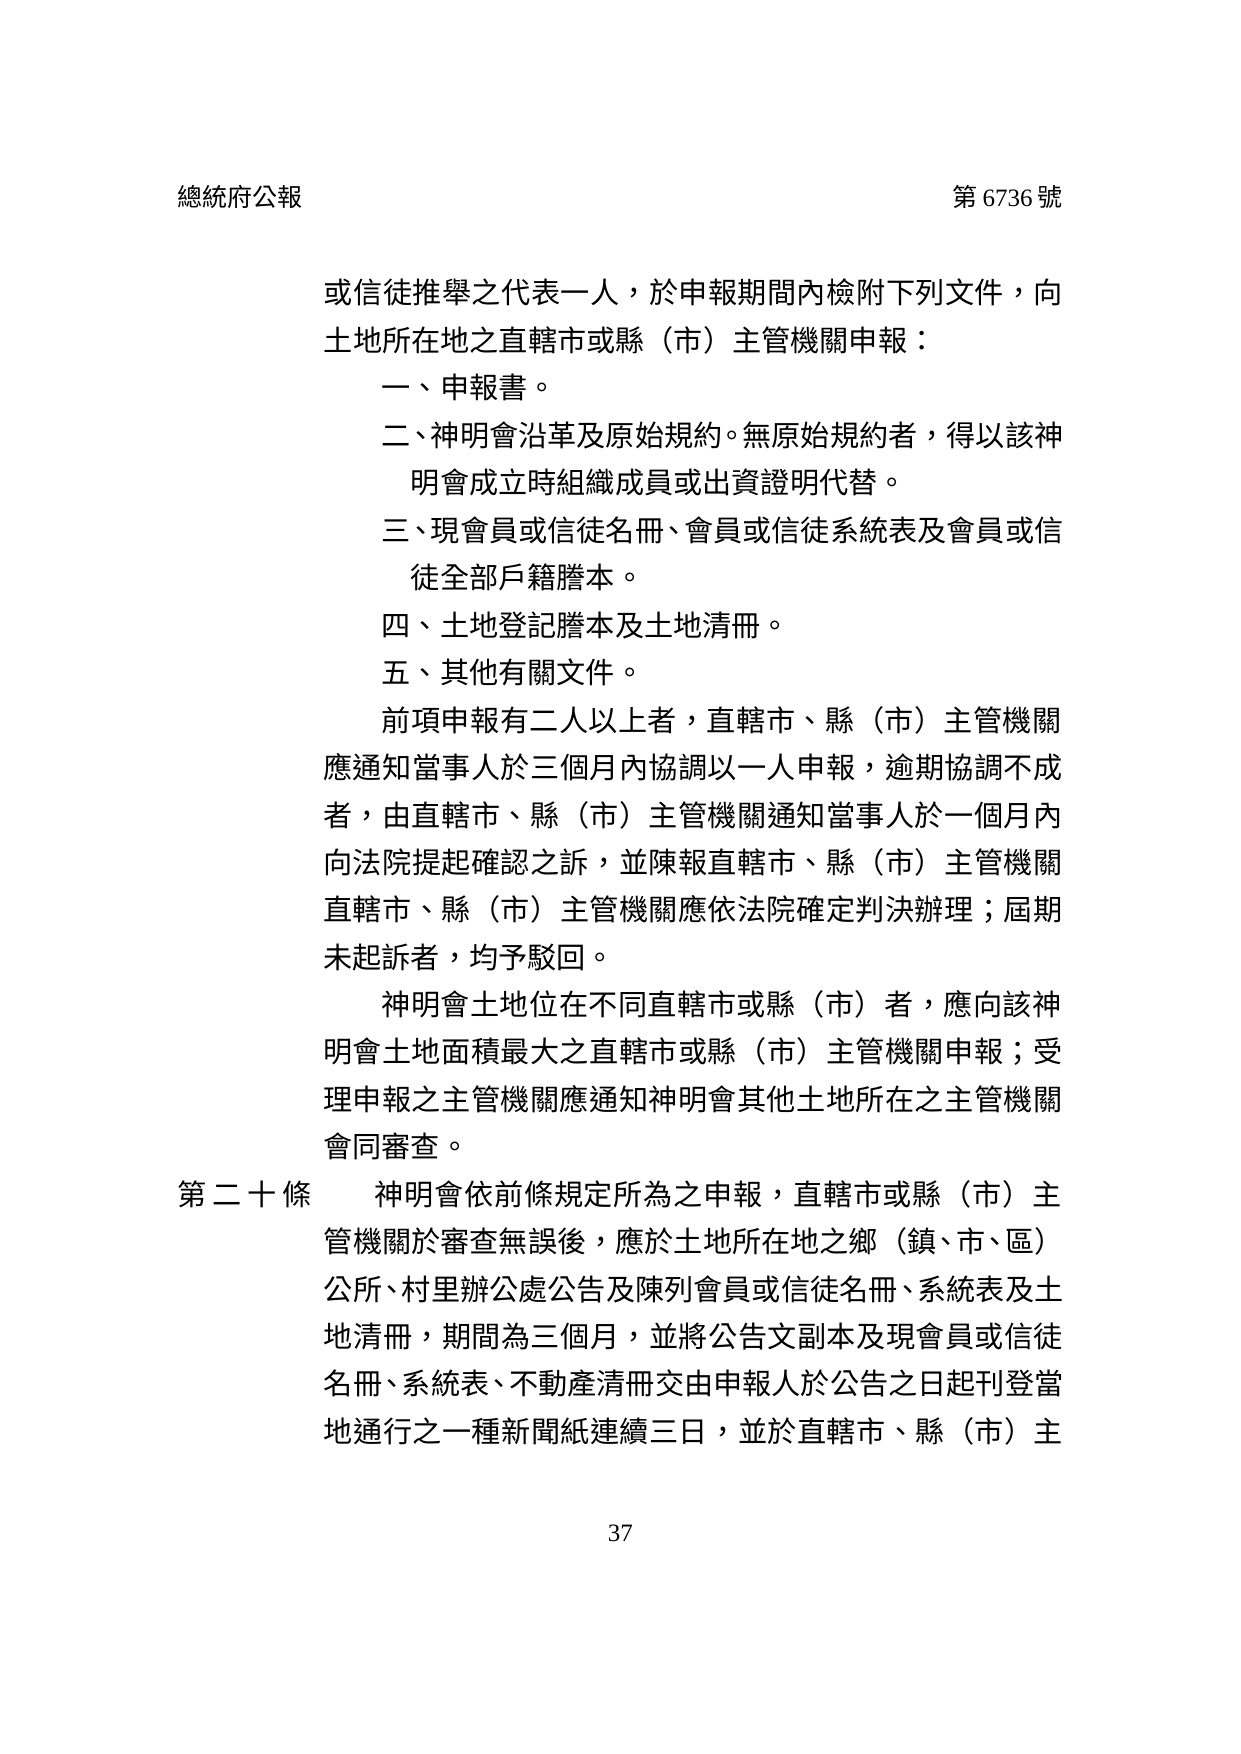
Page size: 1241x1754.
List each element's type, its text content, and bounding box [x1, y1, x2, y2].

text 一、申報書。 [381, 361, 1063, 408]
text 三、現會員或信徒名冊、會員或信徒系統表及會員或信徒全部戶籍謄本。 [381, 503, 1063, 598]
text 二、神明會沿革及原始規約。無原始規約者，得以該神明會成立時組織成員或出資證明代替。 [381, 408, 1063, 503]
text 四、土地登記謄本及土地清冊。 [381, 598, 1063, 646]
text 神明會土地位在不同直轄市或縣（市）者，應向該神明會土地面積最大之直轄市或縣（市）主管機關申報；受理申報之主管機關應通知神明會其他土地所在之主管機關會同審查。 [323, 978, 1063, 1167]
text 前項申報有二人以上者，直轄市、縣（市）主管機關應通知當事人於三個月內協調以一人申報，逾期協調不成者，由直轄市、縣（市）主管機關通知當事人於一個月內向法院提起確認之訴，並陳報直轄市、縣（市）主管機關，直轄市、縣（市）主管機關應依法院確定判決辦理；屆期未起訴者，均予駁回。 [323, 693, 1063, 978]
text 五、其他有關文件。 [381, 646, 1063, 693]
text 第二十條 神明會依前條規定所為之申報，直轄市或縣（市）主管機關於審查無誤後，應於土地所在地之鄉（鎮、市、區）公所、村里辦公處公告及陳列會員或信徒名冊、系統表及土地清冊，期間為三個月，並將公告文副本及現會員或信徒名冊、系統表、不動產清冊交由申報人於公告之日起刊登當地通行之一種新聞紙連續三日，並於直轄市、縣（市）主 [177, 1167, 1063, 1452]
text 或信徒推舉之代表一人，於申報期間內檢附下列文件，向土地所在地之直轄市或縣（市）主管機關申報： [177, 266, 1063, 361]
